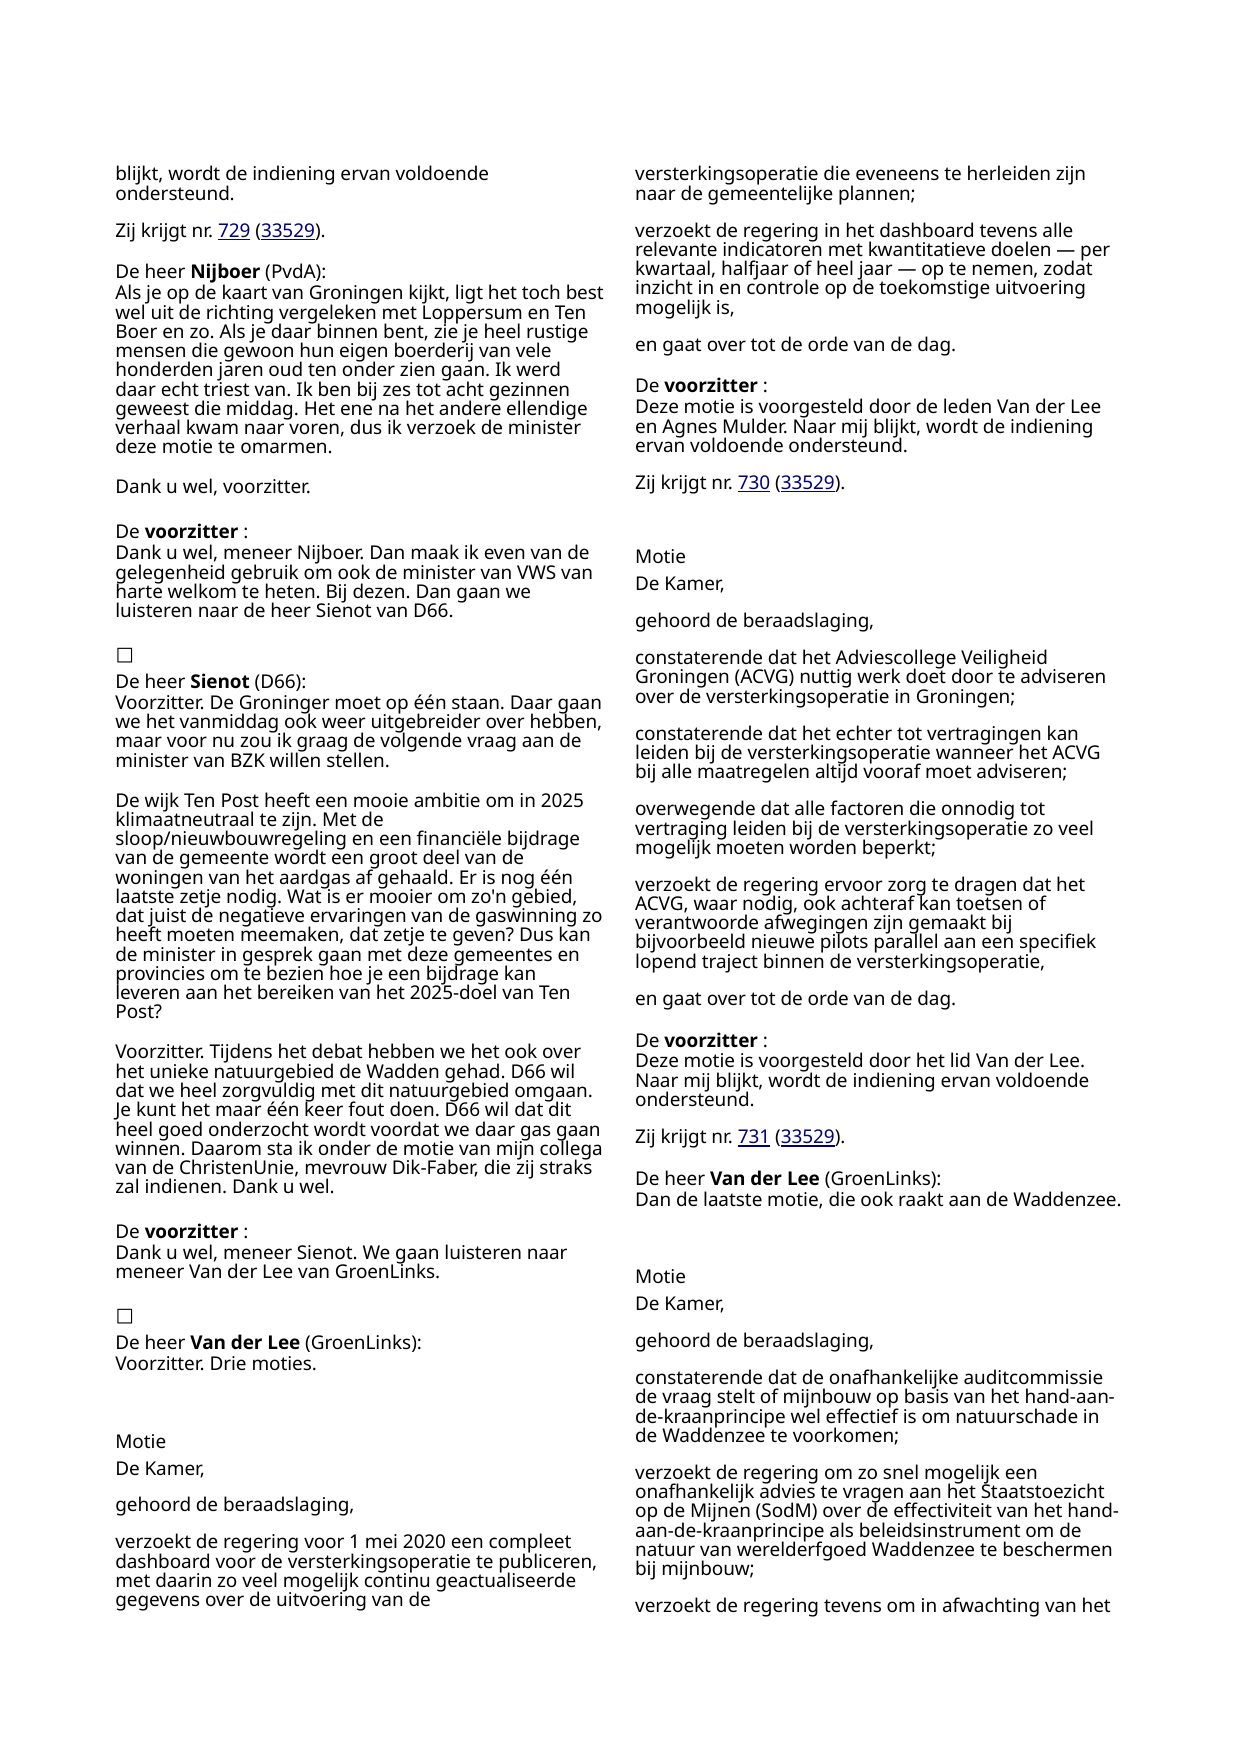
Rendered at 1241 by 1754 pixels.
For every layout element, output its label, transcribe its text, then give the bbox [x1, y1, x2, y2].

text Motie [115, 1428, 605, 1453]
text en gaat over tot de orde van de dag. [635, 990, 1125, 1009]
text De voorzitter : [635, 1027, 1125, 1052]
text gehoord de beraadslaging, [635, 612, 1125, 631]
text constaterende dat het Adviescollege Veiligheid Groningen (ACVG) nuttig werk doet door te adviseren over de versterkingsoperatie in Groningen; [635, 649, 1125, 707]
text Motie [635, 1263, 1125, 1289]
text Voorzitter. Drie moties. [115, 1355, 605, 1374]
text De Kamer, [115, 1459, 605, 1479]
text Als je op de kaart van Groningen kijkt, ligt het toch best wel uit de richting vergeleken met Loppersum en Ten Boer en zo. Als je daar binnen bent, zie je heel rustige mensen die gewoon hun eigen boerderij van vele honderden jaren oud ten onder zien gaan. Ik werd daar echt triest van. Ik ben bij zes tot acht gezinnen geweest die middag. Het ene na het andere ellendige verhaal kwam naar voren, dus ik verzoek de minister deze motie te omarmen. [115, 284, 605, 458]
text Dank u wel, meneer Nijboer. Dan maak ik even van de gelegenheid gebruik om ook de minister van VWS van harte welkom te heten. Bij dezen. Dan gaan we luisteren naar de heer Sienot van D66. [115, 544, 605, 621]
text ⬜ [115, 1304, 605, 1329]
text verzoekt de regering in het dashboard tevens alle relevante indicatoren met kwantitatieve doelen — per kwartaal, halfjaar of heel jaar — op te nemen, zodat inzicht in en controle op de toekomstige uitvoering mogelijk is, [635, 222, 1125, 318]
text constaterende dat de onafhankelijke auditcommissie de vraag stelt of mijnbouw op basis van het hand-aan-de-kraanprincipe wel effectief is om natuurschade in de Waddenzee te voorkomen; [635, 1369, 1125, 1446]
text De Kamer, [635, 575, 1125, 594]
text Deze motie is voorgesteld door de leden Van der Lee en Agnes Mulder. Naar mij blijkt, wordt de indiening ervan voldoende ondersteund. [635, 398, 1125, 456]
text overwegende dat alle factoren die onnodig tot vertraging leiden bij de versterkingsoperatie zo veel mogelijk moeten worden beperkt; [635, 800, 1125, 858]
text verzoekt de regering ervoor zorg te dragen dat het ACVG, waar nodig, ook achteraf kan toetsen of verantwoorde afwegingen zijn gemaakt bij bijvoorbeeld nieuwe pilots parallel aan een specifiek lopend traject binnen de versterkingsoperatie, [635, 876, 1125, 972]
text en gaat over tot de orde van de dag. [635, 336, 1125, 355]
text Voorzitter. De Groninger moet op één staan. Daar gaan we het vanmiddag ook weer uitgebreider over hebben, maar voor nu zou ik graag de volgende vraag aan de minister van BZK willen stellen. [115, 694, 605, 771]
text gehoord de beraadslaging, [635, 1332, 1125, 1351]
text Dan de laatste motie, die ook raakt aan de Waddenzee. [635, 1191, 1125, 1210]
text ⬜ [115, 642, 605, 668]
text De heer Van der Lee (GroenLinks): [115, 1329, 605, 1355]
text verzoekt de regering om zo snel mogelijk een onafhankelijk advies te vragen aan het Staatstoezicht op de Mijnen (SodM) over de effectiviteit van het hand-aan-de-kraanprincipe als beleidsinstrument om de natuur van werelderfgoed Waddenzee te beschermen bij mijnbouw; [635, 1464, 1125, 1579]
text Zij krijgt nr. 730 (33529). [635, 474, 1125, 493]
text versterkingsoperatie die eveneens te herleiden zijn naar de gemeentelijke plannen; [635, 165, 1125, 204]
text De heer Nijboer (PvdA): [115, 259, 605, 284]
text Dank u wel, meneer Sienot. We gaan luisteren naar meneer Van der Lee van GroenLinks. [115, 1244, 605, 1283]
text verzoekt de regering tevens om in afwachting van het [635, 1597, 1125, 1617]
text gehoord de beraadslaging, [115, 1496, 605, 1516]
text Voorzitter. Tijdens het debat hebben we het ook over het unieke natuurgebied de Wadden gehad. D66 wil dat we heel zorgvuldig met dit natuurgebied omgaan. Je kunt het maar één keer fout doen. D66 wil dat dit heel goed onderzocht wordt voordat we daar gas gaan winnen. Daarom sta ik onder de motie van mijn collega van de ChristenUnie, mevrouw Dik-Faber, die zij straks zal indienen. Dank u wel. [115, 1043, 605, 1198]
text De voorzitter : [115, 519, 605, 544]
text De heer Sienot (D66): [115, 668, 605, 694]
text Deze motie is voorgesteld door het lid Van der Lee. Naar mij blijkt, wordt de indiening ervan voldoende ondersteund. [635, 1052, 1125, 1110]
text De Kamer, [635, 1295, 1125, 1314]
text Zij krijgt nr. 729 (33529). [115, 222, 605, 241]
text blijkt, wordt de indiening ervan voldoende ondersteund. [115, 165, 605, 204]
text verzoekt de regering voor 1 mei 2020 een compleet dashboard voor de versterkingsoperatie te publiceren, met daarin zo veel mogelijk continu geactualiseerde gegevens over de uitvoering van de [115, 1533, 605, 1611]
text Zij krijgt nr. 731 (33529). [635, 1128, 1125, 1147]
text De heer Van der Lee (GroenLinks): [635, 1165, 1125, 1191]
text De voorzitter : [115, 1218, 605, 1244]
text De voorzitter : [635, 373, 1125, 398]
text constaterende dat het echter tot vertragingen kan leiden bij de versterkingsoperatie wanneer het ACVG bij alle maatregelen altijd vooraf moet adviseren; [635, 725, 1125, 782]
text De wijk Ten Post heeft een mooie ambitie om in 2025 klimaatneutraal te zijn. Met de sloop/nieuwbouwregeling en een financiële bijdrage van de gemeente wordt een groot deel van de woningen van het aardgas af gehaald. Er is nog één laatste zetje nodig. Wat is er mooier om zo'n gebied, dat juist de negatieve ervaringen van de gaswinning zo heeft moeten meemaken, dat zetje te geven? Dus kan de minister in gesprek gaan met deze gemeentes en provincies om te bezien hoe je een bijdrage kan leveren aan het bereiken van het 2025-doel van Ten Post? [115, 792, 605, 1023]
text Motie [635, 543, 1125, 569]
text Dank u wel, voorzitter. [115, 478, 605, 498]
